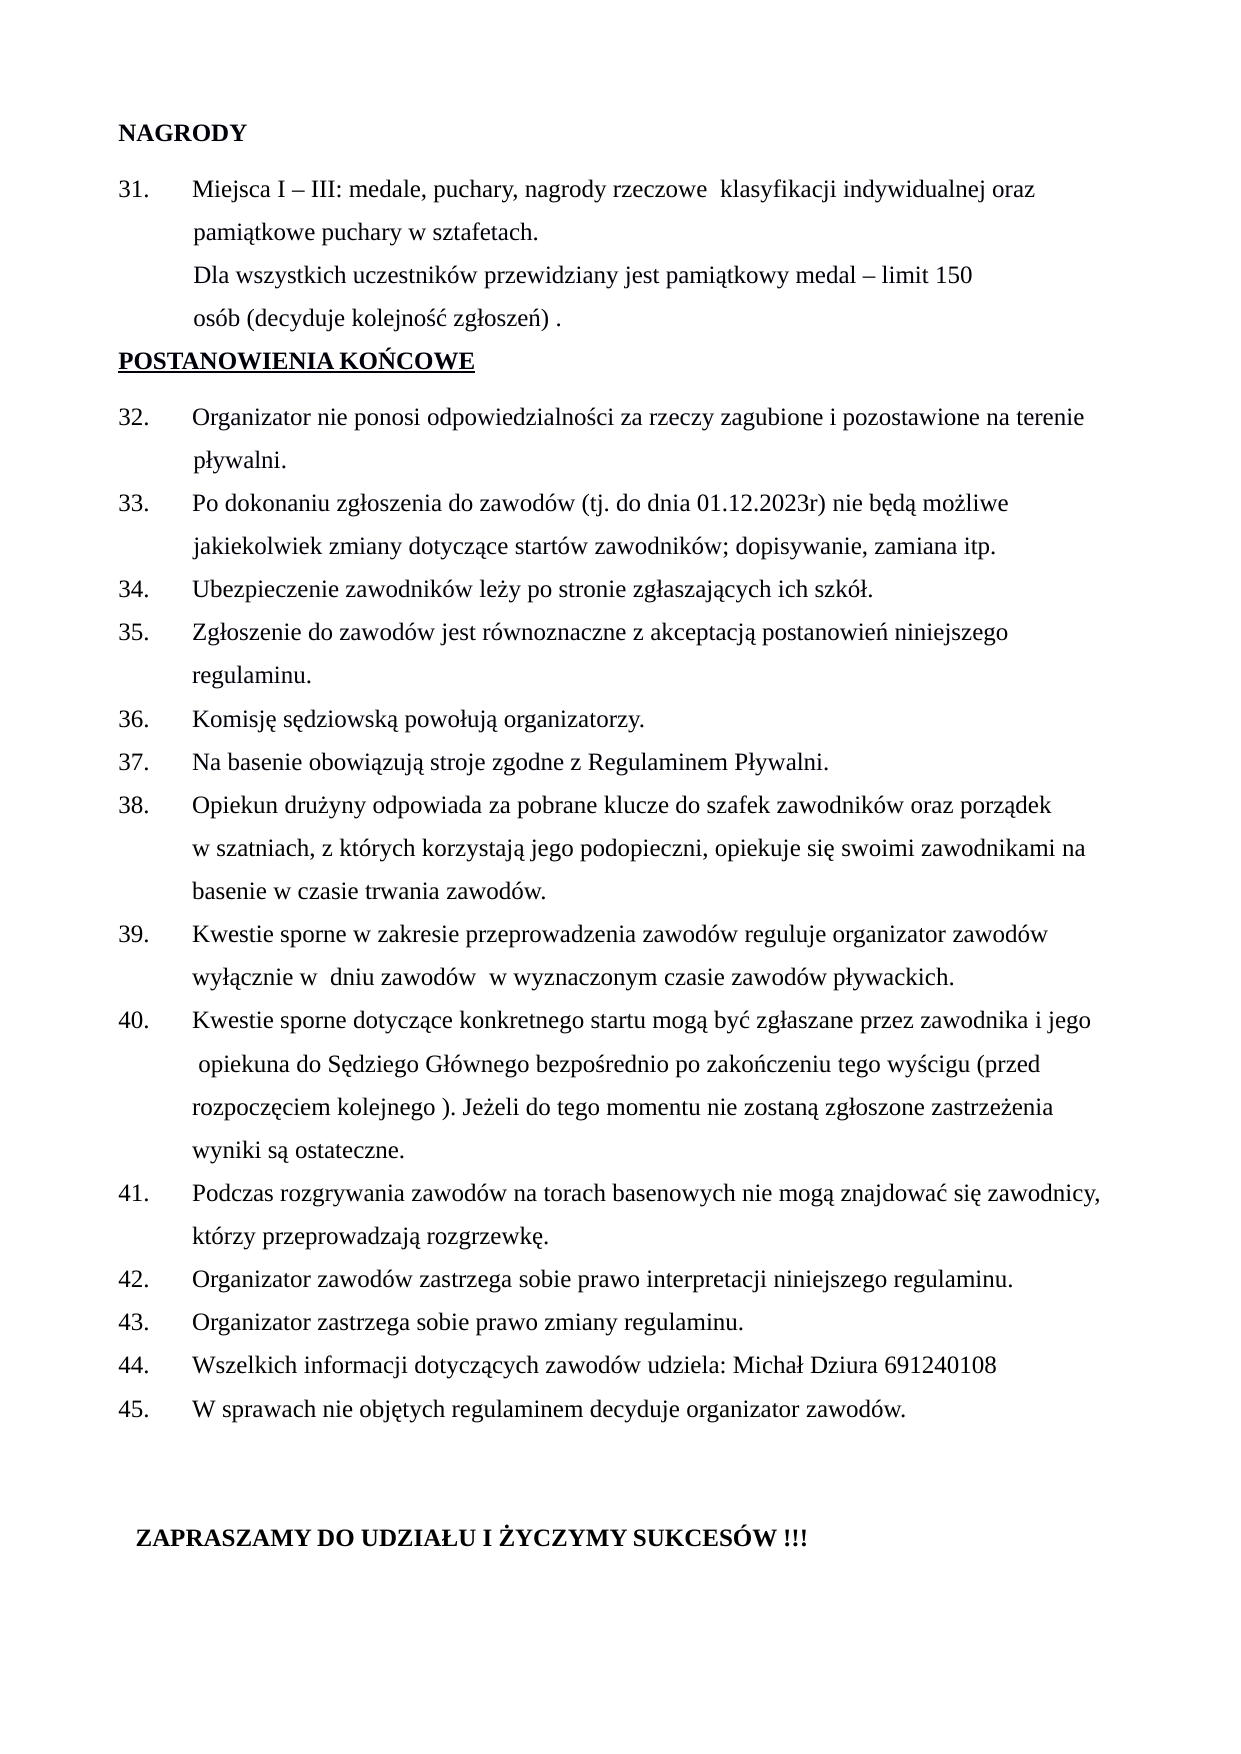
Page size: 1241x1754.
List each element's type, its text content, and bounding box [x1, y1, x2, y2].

list Podczas rozgrywania zawodów na torach basenowych nie mogą znajdować się zawodnicy, [118, 1178, 1122, 1207]
text którzy przeprowadzają rozgrzewkę. [118, 1221, 1122, 1250]
text wyłącznie w dniu zawodów w wyznaczonym czasie zawodów pływackich. [118, 962, 1122, 991]
text osób (decyduje kolejność zgłoszeń) . [118, 303, 1122, 332]
text basenie w czasie trwania zawodów. [118, 876, 1122, 905]
list Wszelkich informacji dotyczących zawodów udziela: Michał Dziura 691240108 [118, 1351, 1122, 1379]
list Organizator nie ponosi odpowiedzialności za rzeczy zagubione i pozostawione na terenie [118, 402, 1122, 431]
text Dla wszystkich uczestników przewidziany jest pamiątkowy medal – limit 150 [118, 260, 1122, 289]
list Komisję sędziowską powołują organizatorzy. [118, 704, 1122, 732]
text opiekuna do Sędziego Głównego bezpośrednio po zakończeniu tego wyścigu (przed [118, 1049, 1122, 1077]
list Ubezpieczenie zawodników leży po stronie zgłaszających ich szkół. [118, 574, 1122, 603]
text NAGRODY [118, 118, 1122, 147]
text ZAPRASZAMY DO UDZIAŁU I ŻYCZYMY SUKCESÓW !!! [118, 1523, 1122, 1552]
text wyniki są ostateczne. [118, 1135, 1122, 1164]
list Zgłoszenie do zawodów jest równoznaczne z akceptacją postanowień niniejszego [118, 617, 1122, 646]
list Kwestie sporne w zakresie przeprowadzenia zawodów reguluje organizator zawodów [118, 919, 1122, 948]
text jakiekolwiek zmiany dotyczące startów zawodników; dopisywanie, zamiana itp. [118, 531, 1122, 560]
list Po dokonaniu zgłoszenia do zawodów (tj. do dnia 01.12.2023r) nie będą możliwe [118, 488, 1122, 517]
text regulaminu. [118, 661, 1122, 689]
list Na basenie obowiązują stroje zgodne z Regulaminem Pływalni. [118, 747, 1122, 776]
list Opiekun drużyny odpowiada za pobrane klucze do szafek zawodników oraz porządek [118, 790, 1122, 819]
list W sprawach nie objętych regulaminem decyduje organizator zawodów. [118, 1394, 1122, 1422]
text rozpoczęciem kolejnego ). Jeżeli do tego momentu nie zostaną zgłoszone zastrzeżenia [118, 1092, 1122, 1121]
list Organizator zastrzega sobie prawo zmiany regulaminu. [118, 1307, 1122, 1336]
text POSTANOWIENIA KOŃCOWE [118, 346, 1122, 375]
text pamiątkowe puchary w sztafetach. [118, 217, 1122, 246]
text w szatniach, z których korzystają jego podopieczni, opiekuje się swoimi zawodnikami na [118, 833, 1122, 862]
text pływalni. [118, 445, 1122, 474]
list Organizator zawodów zastrzega sobie prawo interpretacji niniejszego regulaminu. [118, 1264, 1122, 1293]
list Kwestie sporne dotyczące konkretnego startu mogą być zgłaszane przez zawodnika i jego [118, 1006, 1122, 1034]
list Miejsca I – III: medale, puchary, nagrody rzeczowe klasyfikacji indywidualnej oraz [118, 174, 1122, 202]
